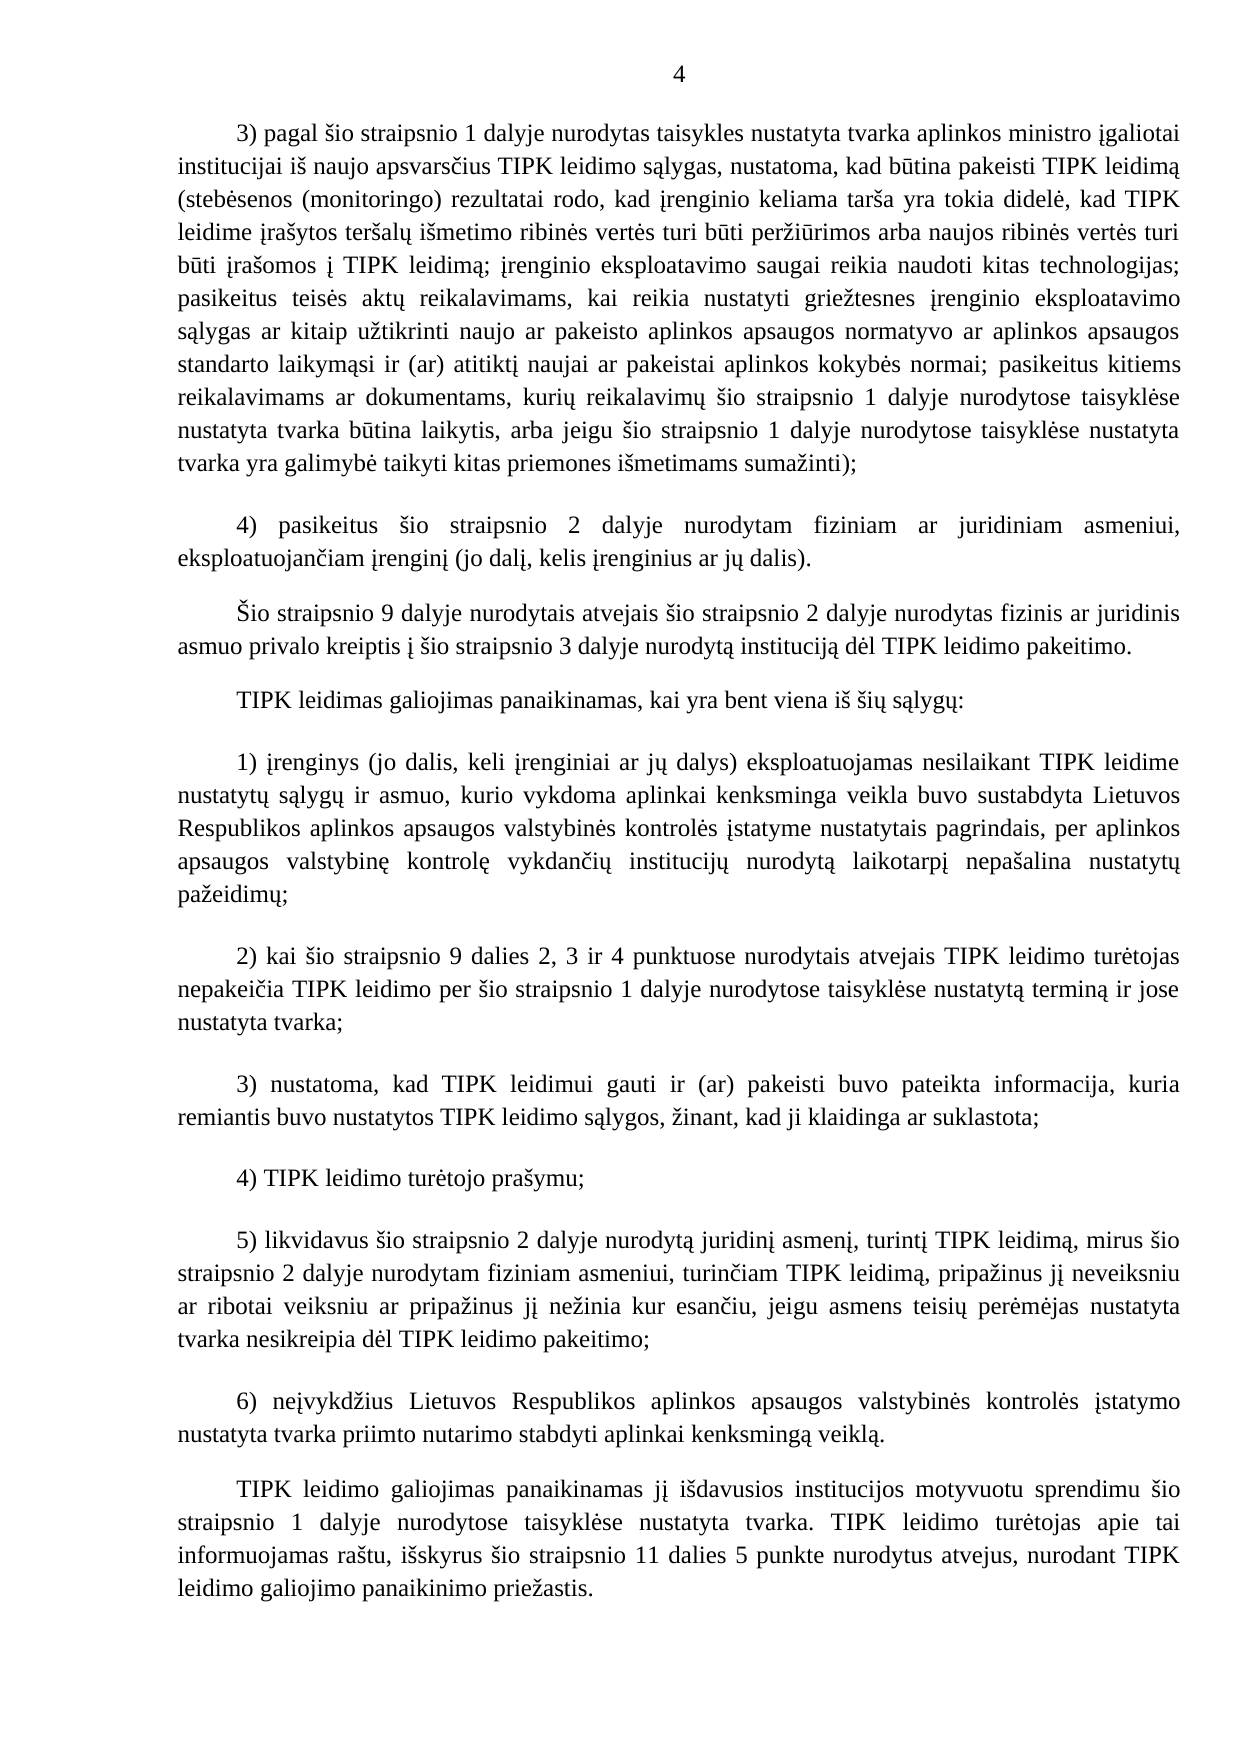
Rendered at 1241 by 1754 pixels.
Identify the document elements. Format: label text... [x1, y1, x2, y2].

text 2) kai šio straipsnio 9 dalies 2, 3 ir 4 punktuose nurodytais atvejais TIPK leidimo turėtojas nepakeičia TIPK leidimo per šio straipsnio 1 dalyje nurodytose taisyklėse nustatytą terminą ir jose nustatyta tvarka; [177, 941, 1181, 1036]
text 3) nustatoma, kad TIPK leidimui gauti ir (ar) pakeisti buvo pateikta informacija, kuria remiantis buvo nustatytos TIPK leidimo sąlygos, žinant, kad ji klaidinga ar suklastota; [177, 1069, 1181, 1131]
text 3) pagal šio straipsnio 1 dalyje nurodytas taisykles nustatyta tvarka aplinkos ministro įgaliotai institucijai iš naujo apsvarsčius TIPK leidimo sąlygas, nustatoma, kad būtina pakeisti TIPK leidimą (stebėsenos (monitoringo) rezultatai rodo, kad įrenginio keliama tarša yra tokia didelė, kad TIPK leidime įrašytos teršalų išmetimo ribinės vertės turi būti peržiūrimos arba naujos ribinės vertės turi būti įrašomos į TIPK leidimą; įrenginio eksploatavimo saugai reikia naudoti kitas technologijas; pasikeitus teisės aktų reikalavimams, kai reikia nustatyti griežtesnes įrenginio eksploatavimo sąlygas ar kitaip užtikrinti naujo ar pakeisto aplinkos apsaugos normatyvo ar aplinkos apsaugos standarto laikymąsi ir (ar) atitiktį naujai ar pakeistai aplinkos kokybės normai; pasikeitus kitiems reikalavimams ar dokumentams, kurių reikalavimų šio straipsnio 1 dalyje nurodytose taisyklėse nustatyta tvarka būtina laikytis, arba jeigu šio straipsnio 1 dalyje nurodytose taisyklėse nustatyta tvarka yra galimybė taikyti kitas priemones išmetimams sumažinti); [177, 118, 1181, 477]
text TIPK leidimas galiojimas panaikinamas, kai yra bent viena iš šių sąlygų: [177, 685, 1181, 714]
text 5) likvidavus šio straipsnio 2 dalyje nurodytą juridinį asmenį, turintį TIPK leidimą, mirus šio straipsnio 2 dalyje nurodytam fiziniam asmeniui, turinčiam TIPK leidimą, pripažinus jį neveiksniu ar ribotai veiksniu ar pripažinus jį nežinia kur esančiu, jeigu asmens teisių perėmėjas nustatyta tvarka nesikreipia dėl TIPK leidimo pakeitimo; [177, 1225, 1181, 1353]
text 6) neįvykdžius Lietuvos Respublikos aplinkos apsaugos valstybinės kontrolės įstatymo nustatyta tvarka priimto nutarimo stabdyti aplinkai kenksmingą veiklą. [177, 1386, 1181, 1448]
text 4) pasikeitus šio straipsnio 2 dalyje nurodytam fiziniam ar juridiniam asmeniui, eksploatuojančiam įrenginį (jo dalį, kelis įrenginius ar jų dalis). [177, 510, 1181, 572]
text 1) įrenginys (jo dalis, keli įrenginiai ar jų dalys) eksploatuojamas nesilaikant TIPK leidime nustatytų sąlygų ir asmuo, kurio vykdoma aplinkai kenksminga veikla buvo sustabdyta Lietuvos Respublikos aplinkos apsaugos valstybinės kontrolės įstatyme nustatytais pagrindais, per aplinkos apsaugos valstybinę kontrolę vykdančių institucijų nurodytą laikotarpį nepašalina nustatytų pažeidimų; [177, 747, 1181, 908]
text 4) TIPK leidimo turėtojo prašymu; [177, 1163, 1181, 1192]
text Šio straipsnio 9 dalyje nurodytais atvejais šio straipsnio 2 dalyje nurodytas fizinis ar juridinis asmuo privalo kreiptis į šio straipsnio 3 dalyje nurodytą instituciją dėl TIPK leidimo pakeitimo. [177, 598, 1181, 659]
text TIPK leidimo galiojimas panaikinamas jį išdavusios institucijos motyvuotu sprendimu šio straipsnio 1 dalyje nurodytose taisyklėse nustatyta tvarka. TIPK leidimo turėtojas apie tai informuojamas raštu, išskyrus šio straipsnio 11 dalies 5 punkte nurodytus atvejus, nurodant TIPK leidimo galiojimo panaikinimo priežastis. [177, 1474, 1181, 1602]
